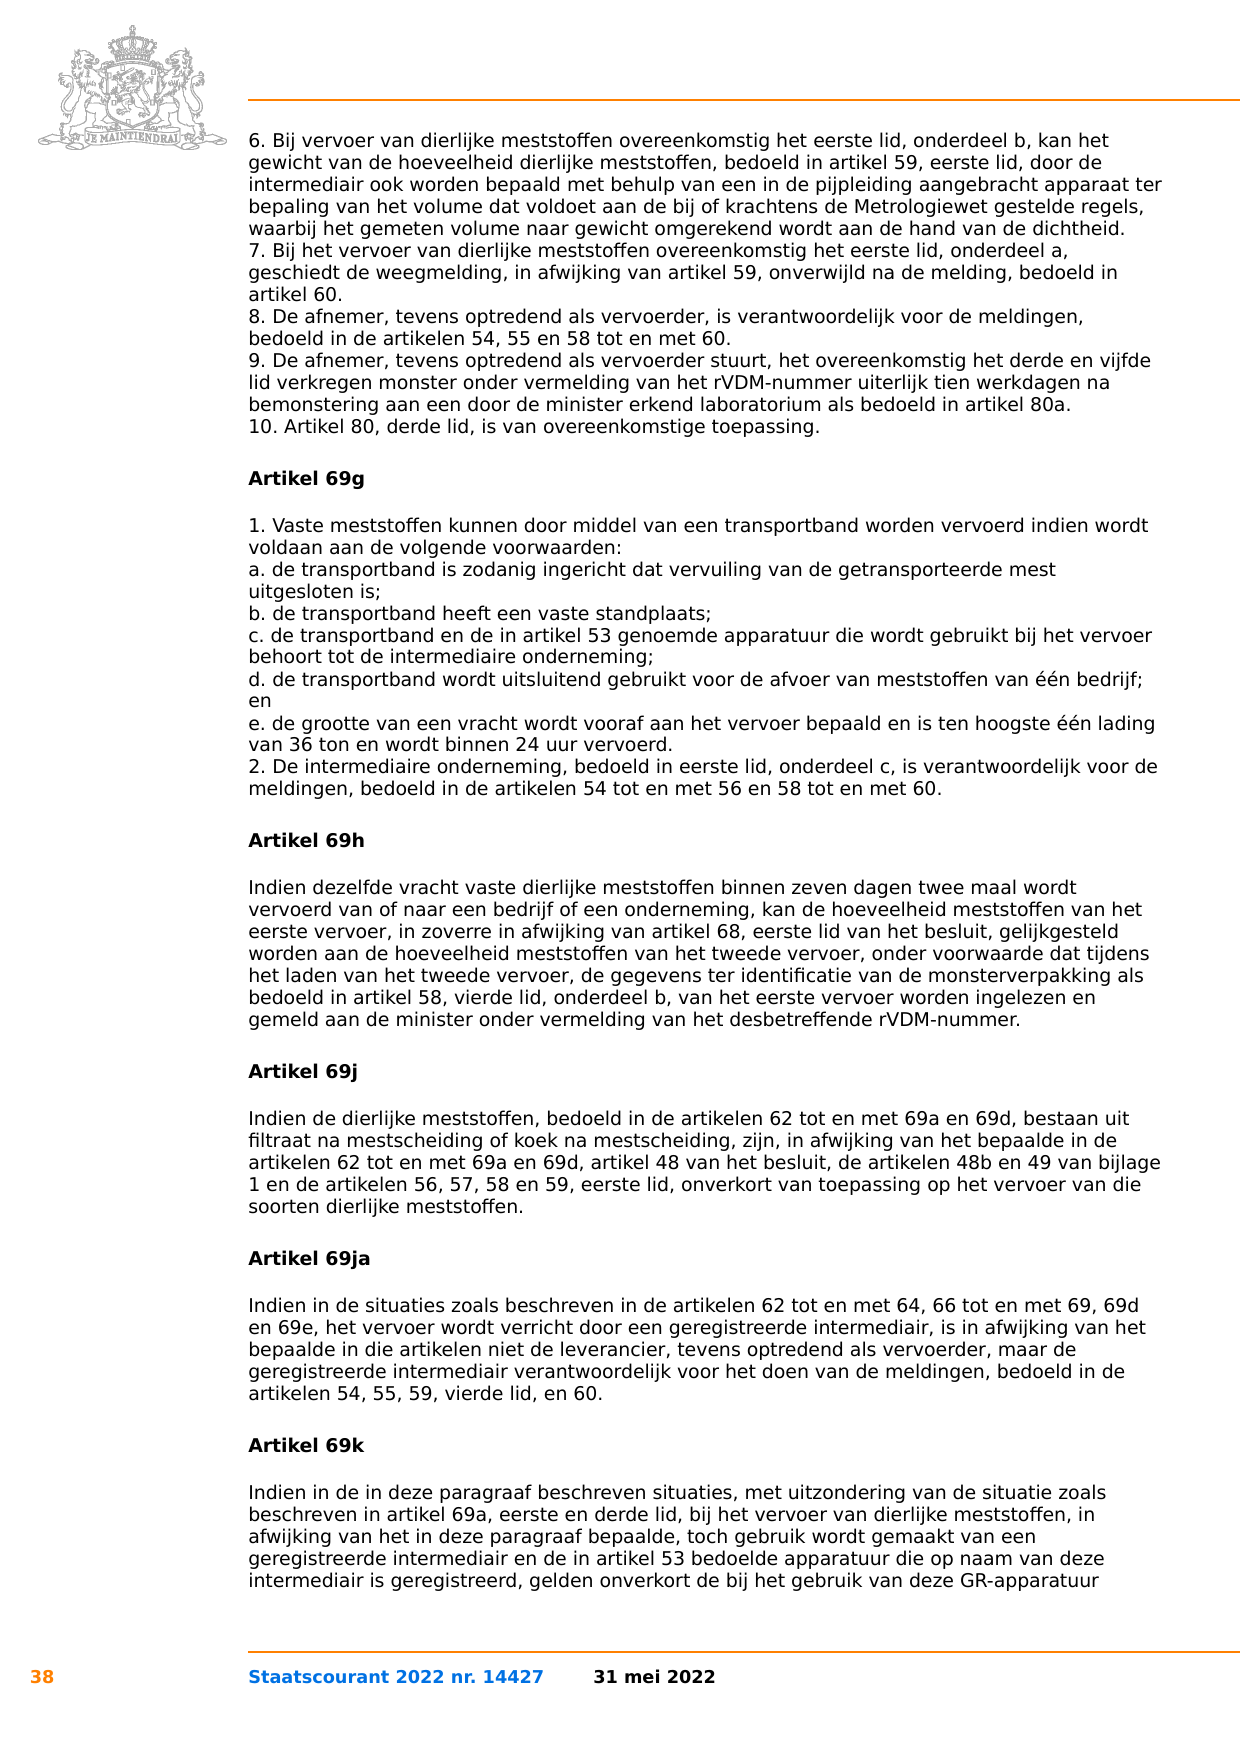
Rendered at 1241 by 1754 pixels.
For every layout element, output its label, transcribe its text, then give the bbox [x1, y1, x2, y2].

text Indien de dierlijke meststoffen, bedoeld in de artikelen 62 tot en met 69a en 69d, bestaan uit filtraat na mestscheiding of koek na mestscheiding, zijn, in afwijking van het bepaalde in de artikelen 62 tot en met 69a en 69d, artikel 48 van het besluit, de artikelen 48b en 49 van bijlage 1 en de artikelen 56, 57, 58 en 59, eerste lid, onverkort van toepassing op het vervoer van die soorten dierlijke meststoffen. [248, 1108, 1163, 1218]
subtitle Artikel 69h [248, 830, 1163, 852]
text 8. De afnemer, tevens optredend als vervoerder, is verantwoordelijk voor de meldingen, bedoeld in de artikelen 54, 55 en 58 tot en met 60. [248, 306, 1163, 350]
picture [38, 25, 227, 150]
text d. de transportband wordt uitsluitend gebruikt voor de afvoer van meststoffen van één bedrijf; en [248, 668, 1163, 712]
text 9. De afnemer, tevens optredend als vervoerder stuurt, het overeenkomstig het derde en vijfde lid verkregen monster onder vermelding van het rVDM-nummer uiterlijk tien werkdagen na bemonstering aan een door de minister erkend laboratorium als bedoeld in artikel 80a. [248, 350, 1163, 416]
text e. de grootte van een vracht wordt vooraf aan het vervoer bepaald en is ten hoogste één lading van 36 ton en wordt binnen 24 uur vervoerd. [248, 712, 1163, 756]
text 1. Vaste meststoffen kunnen door middel van een transportband worden vervoerd indien wordt voldaan aan de volgende voorwaarden: [248, 514, 1163, 558]
text 10. Artikel 80, derde lid, is van overeenkomstige toepassing. [248, 416, 1163, 438]
subtitle Artikel 69ja [248, 1248, 1163, 1270]
subtitle Artikel 69j [248, 1061, 1163, 1083]
text 7. Bij het vervoer van dierlijke meststoffen overeenkomstig het eerste lid, onderdeel a, geschiedt de weegmelding, in afwijking van artikel 59, onverwijld na de melding, bedoeld in artikel 60. [248, 240, 1163, 306]
text 2. De intermediaire onderneming, bedoeld in eerste lid, onderdeel c, is verantwoordelijk voor de meldingen, bedoeld in de artikelen 54 tot en met 56 en 58 tot en met 60. [248, 756, 1163, 800]
text b. de transportband heeft een vaste standplaats; [248, 602, 1163, 624]
text Indien dezelfde vracht vaste dierlijke meststoffen binnen zeven dagen twee maal wordt vervoerd van of naar een bedrijf of een onderneming, kan de hoeveelheid meststoffen van het eerste vervoer, in zoverre in afwijking van artikel 68, eerste lid van het besluit, gelijkgesteld worden aan de hoeveelheid meststoffen van het tweede vervoer, onder voorwaarde dat tijdens het laden van het tweede vervoer, de gegevens ter identificatie van de monsterverpakking als bedoeld in artikel 58, vierde lid, onderdeel b, van het eerste vervoer worden ingelezen en gemeld aan de minister onder vermelding van het desbetreffende rVDM-nummer. [248, 877, 1163, 1031]
subtitle Artikel 69g [248, 468, 1163, 489]
text a. de transportband is zodanig ingericht dat vervuiling van de getransporteerde mest uitgesloten is; [248, 558, 1163, 602]
text Indien in de in deze paragraaf beschreven situaties, met uitzondering van de situatie zoals beschreven in artikel 69a, eerste en derde lid, bij het vervoer van dierlijke meststoffen, in afwijking van het in deze paragraaf bepaalde, toch gebruik wordt gemaakt van een geregistreerde intermediair en de in artikel 53 bedoelde apparatuur die op naam van deze intermediair is geregistreerd, gelden onverkort de bij het gebruik van deze GR-apparatuur [248, 1482, 1163, 1592]
text 6. Bij vervoer van dierlijke meststoffen overeenkomstig het eerste lid, onderdeel b, kan het gewicht van de hoeveelheid dierlijke meststoffen, bedoeld in artikel 59, eerste lid, door de intermediair ook worden bepaald met behulp van een in de pijpleiding aangebracht apparaat ter bepaling van het volume dat voldoet aan de bij of krachtens de Metrologiewet gestelde regels, waarbij het gemeten volume naar gewicht omgerekend wordt aan de hand van de dichtheid. [248, 130, 1163, 240]
subtitle Artikel 69k [248, 1435, 1163, 1457]
text c. de transportband en de in artikel 53 genoemde apparatuur die wordt gebruikt bij het vervoer behoort tot de intermediaire onderneming; [248, 624, 1163, 668]
text Indien in de situaties zoals beschreven in de artikelen 62 tot en met 64, 66 tot en met 69, 69d en 69e, het vervoer wordt verricht door een geregistreerde intermediair, is in afwijking van het bepaalde in die artikelen niet de leverancier, tevens optredend als vervoerder, maar de geregistreerde intermediair verantwoordelijk voor het doen van de meldingen, bedoeld in de artikelen 54, 55, 59, vierde lid, en 60. [248, 1295, 1163, 1405]
